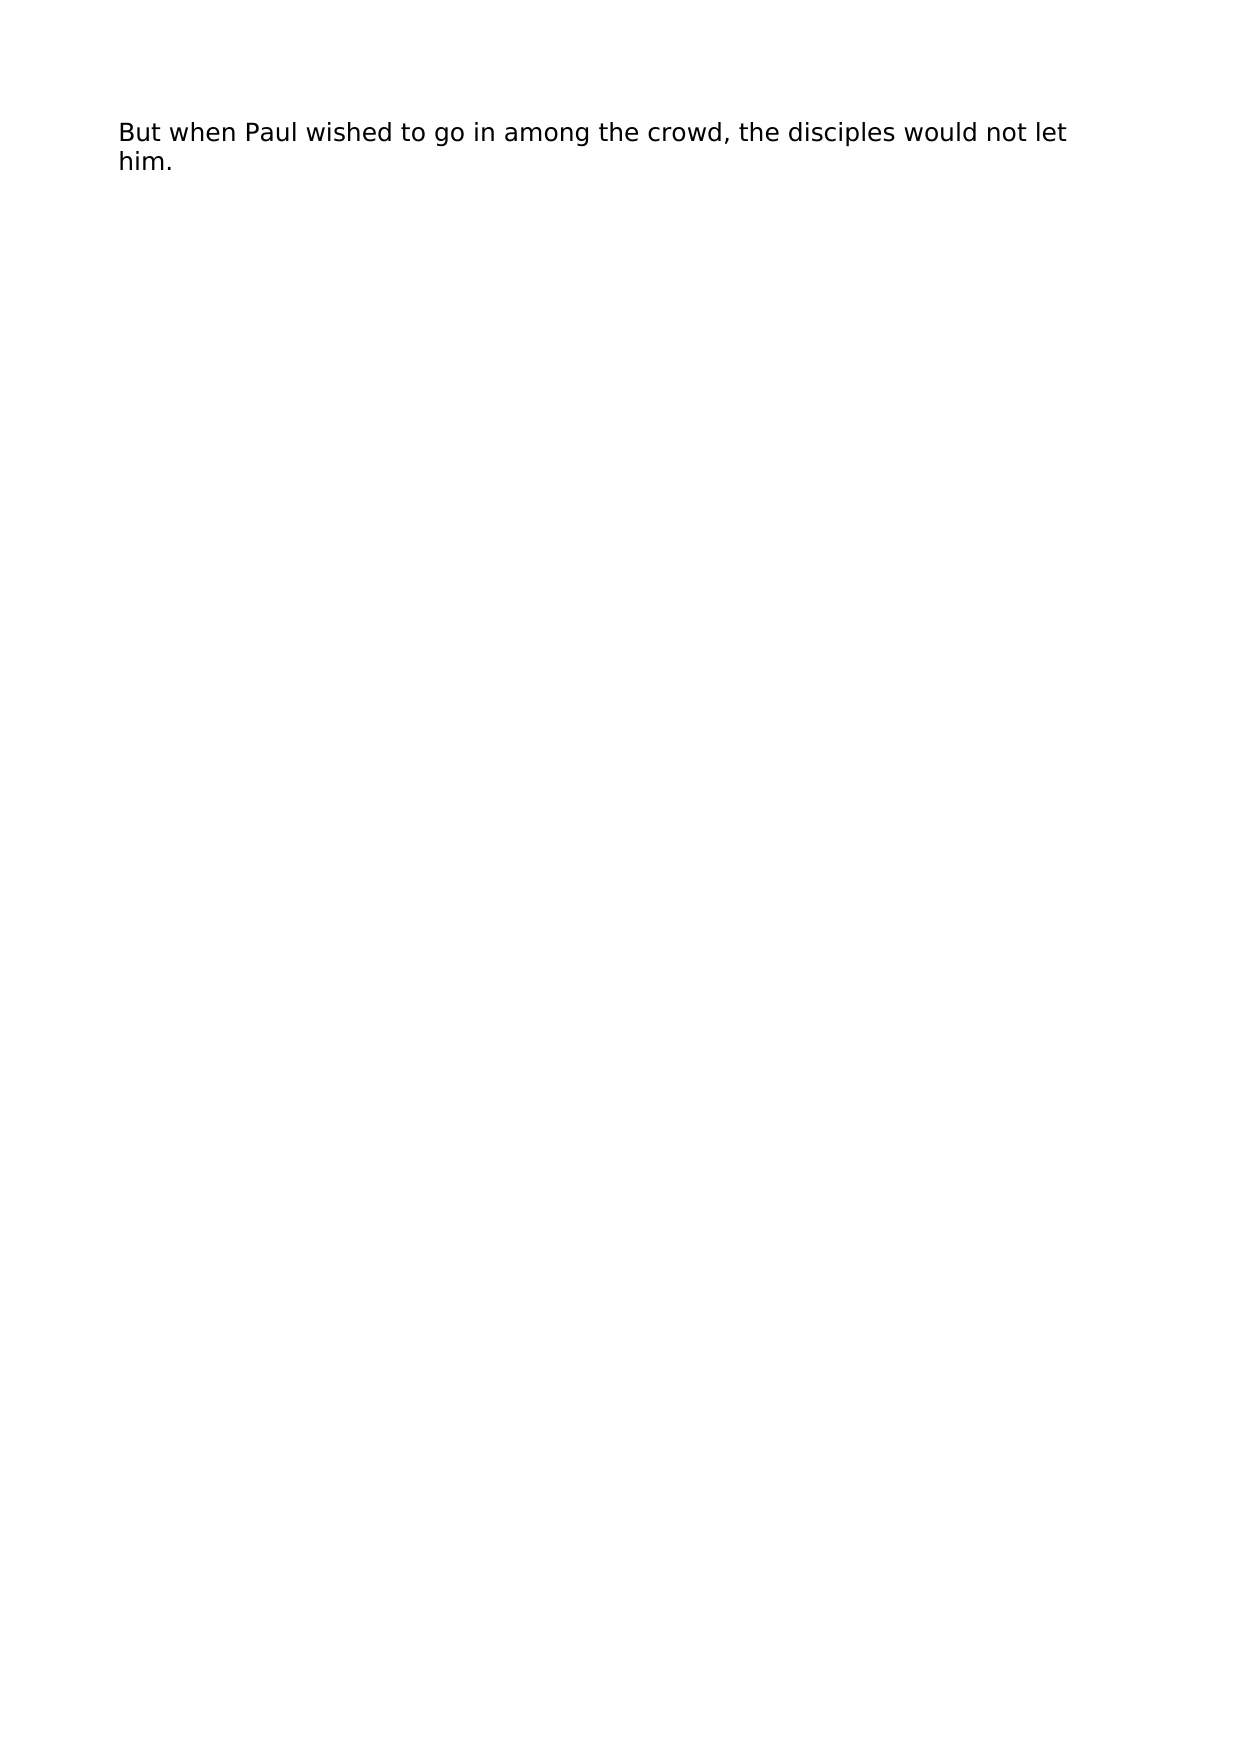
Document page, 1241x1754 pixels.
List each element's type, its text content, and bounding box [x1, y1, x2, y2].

text But when Paul wished to go in among the crowd, the disciples would not let him. [118, 118, 1122, 176]
